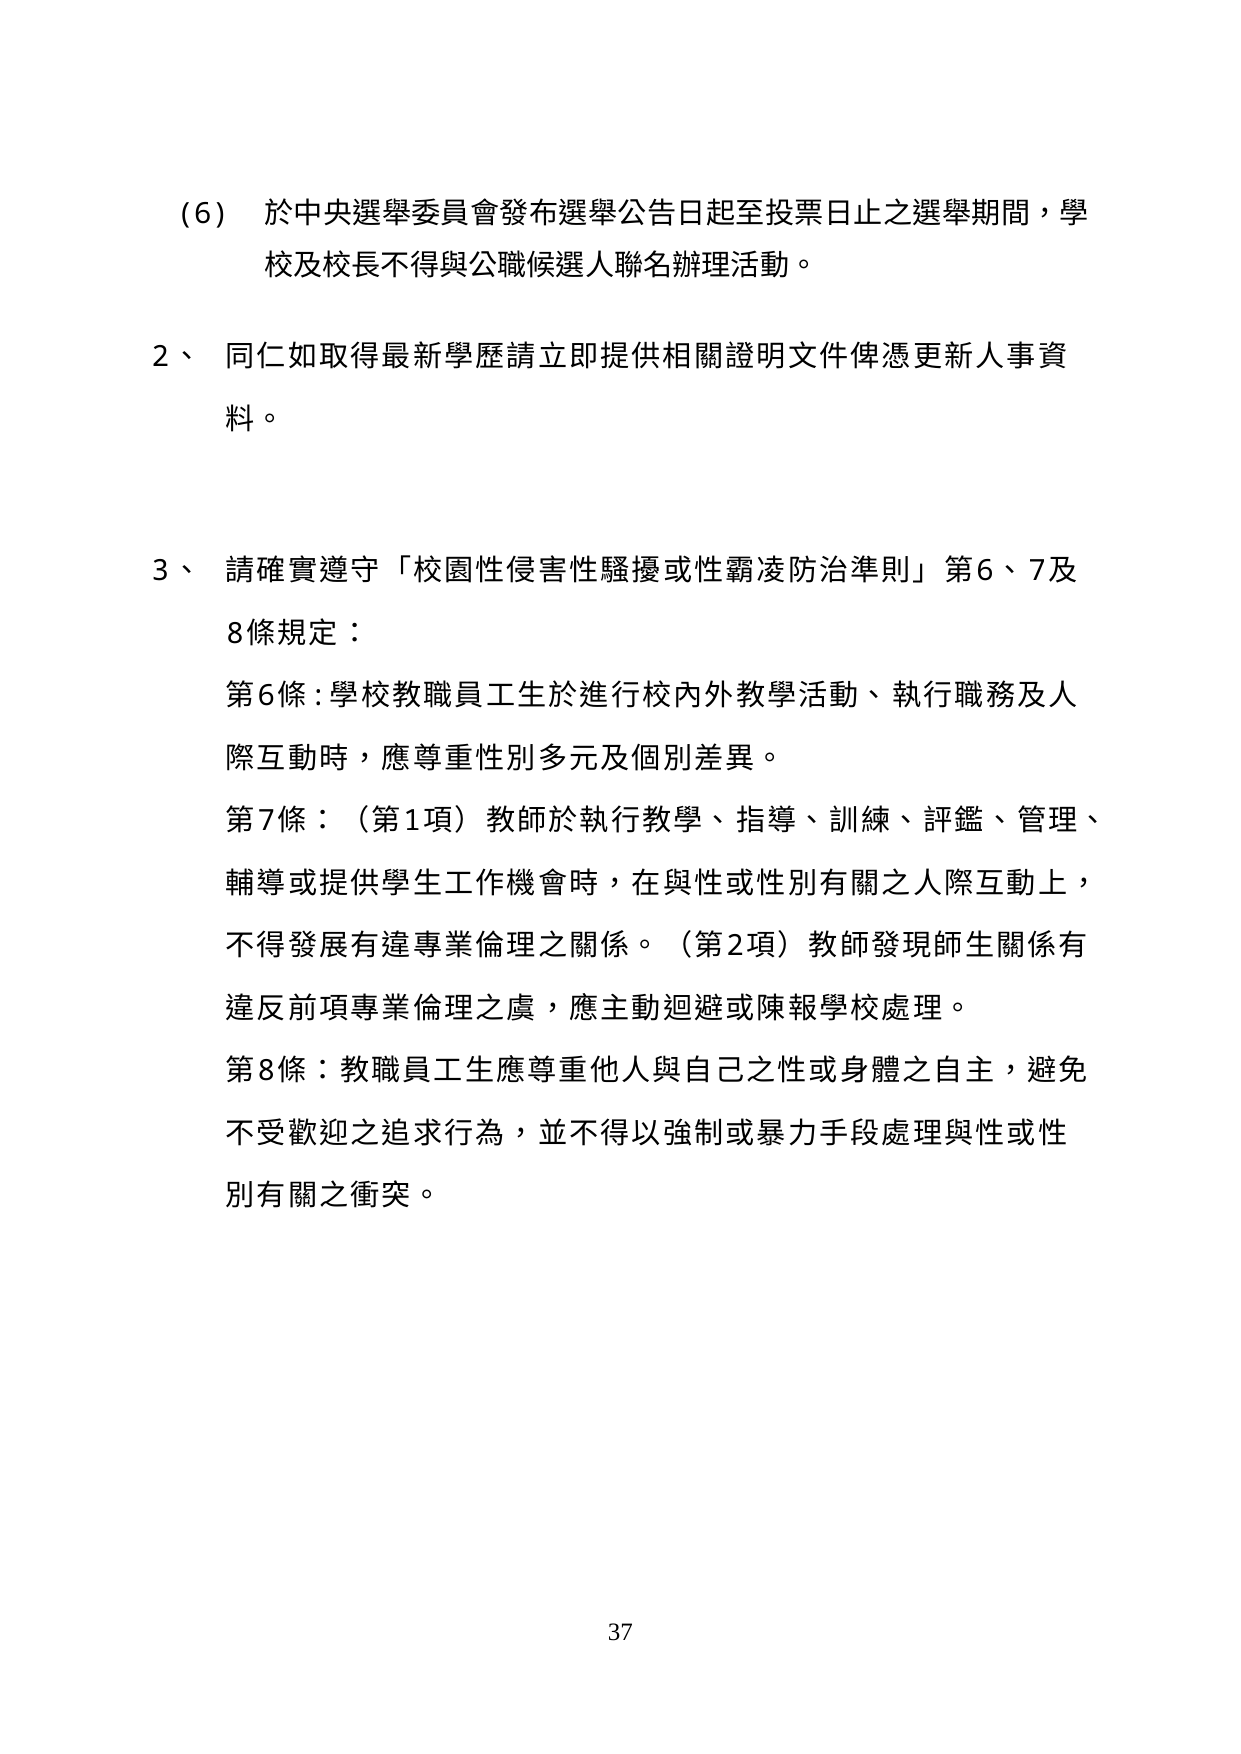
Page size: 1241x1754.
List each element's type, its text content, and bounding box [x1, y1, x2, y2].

list 於中央選舉委員會發布選舉公告日起至投票日止之選舉期間，學校及校長不得與公職候選人聯名辦理活動。 [176, 182, 1089, 286]
list 同仁如取得最新學歷請立即提供相關證明文件俾憑更新人事資料。 [151, 312, 1089, 500]
list 請確實遵守「校園性侵害性騷擾或性霸凌防治準則」第6、7及8條規定： 第6條:學校教職員工生於進行校內外教學活動、執行職務及人際互動時，應尊重性別多元及個別差異。 第7條：（第1項）教師於執行教學、指導、訓練、評鑑、管理、輔導或提供學生工作機會時，在與性或性別有關之人際互動上，不得發展有違專業倫理之關係。（第2項）教師發現師生關係有違反前項專業倫理之虞，應主動迴避或陳報學校處理。 第8條：教職員工生應尊重他人與自己之性或身體之自主，避免不受歡迎之追求行為，並不得以強制或暴力手段處理與性或性別有關之衝突。 [151, 526, 1089, 1214]
